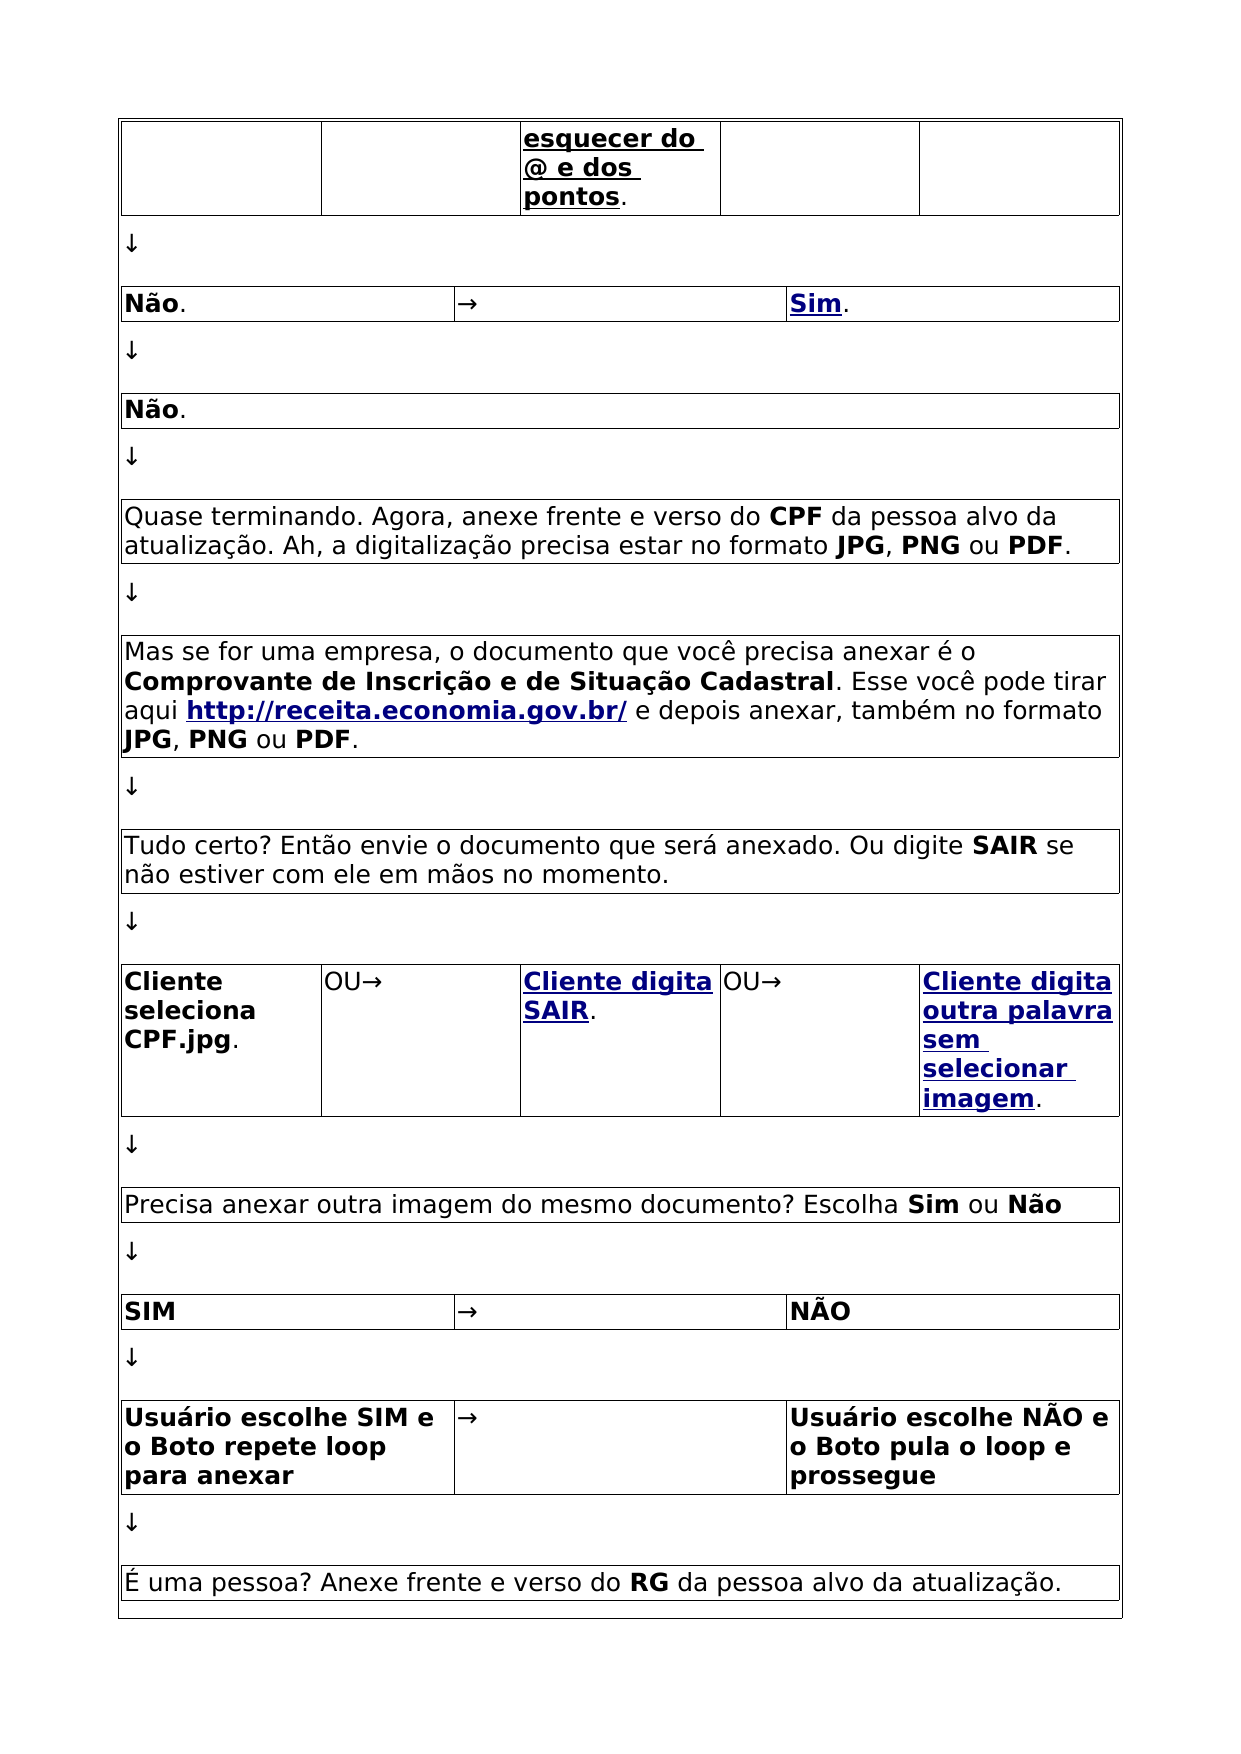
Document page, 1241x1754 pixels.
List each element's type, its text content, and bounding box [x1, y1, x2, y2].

table_header [322, 122, 520, 214]
table_header Precisa anexar outra imagem do mesmo documento? Escolha Sim ou Não [122, 1188, 1119, 1222]
table_header NÃO [787, 1295, 1119, 1329]
table_header OU→ [721, 965, 919, 1116]
table_header Não. [122, 394, 1119, 427]
table_header [122, 122, 321, 214]
table_header Usuário escolhe NÃO e o Boto pula o loop e prossegue [787, 1401, 1119, 1493]
table_header Cliente digita SAIR. [521, 965, 720, 1116]
table_header Cliente digita outra palavra sem selecionar imagem. [920, 965, 1119, 1116]
table_header → [455, 1401, 786, 1493]
table_header É uma pessoa? Anexe frente e verso do RG da pessoa alvo da atualização. [122, 1566, 1119, 1600]
table_header Usuário escolhe SIM e o Boto repete loop para anexar [122, 1401, 454, 1493]
table_header ↓ ↓ ↓ ↓ ↓ ↓ ↓ ↓ ↓ ↓ [119, 119, 1122, 1618]
table_header Mas se for uma empresa, o documento que você precisa anexar é o Comprovante de Inscrição e de Situação Cadastral. Esse você pode tirar aqui http://receita.economia.gov.br/ e depois anexar, também no formato JPG, PNG ou PDF. [122, 636, 1119, 757]
table_header [920, 122, 1119, 214]
table_header Não. [122, 287, 454, 321]
table_header esquecer do @ e dos pontos. [521, 122, 720, 214]
table_header Quase terminando. Agora, anexe frente e verso do CPF da pessoa alvo da atualização. Ah, a digitalização precisa estar no formato JPG, PNG ou PDF. [122, 500, 1119, 563]
table_header Cliente seleciona CPF.jpg. [122, 965, 321, 1116]
table_header OU→ [322, 965, 520, 1116]
table_header SIM [122, 1295, 454, 1329]
table_header Sim. [787, 287, 1119, 321]
table_header → [455, 287, 786, 321]
table_header → [455, 1295, 786, 1329]
table_header [721, 122, 919, 214]
table_header Tudo certo? Então envie o documento que será anexado. Ou digite SAIR se não estiver com ele em mãos no momento. [122, 830, 1119, 893]
